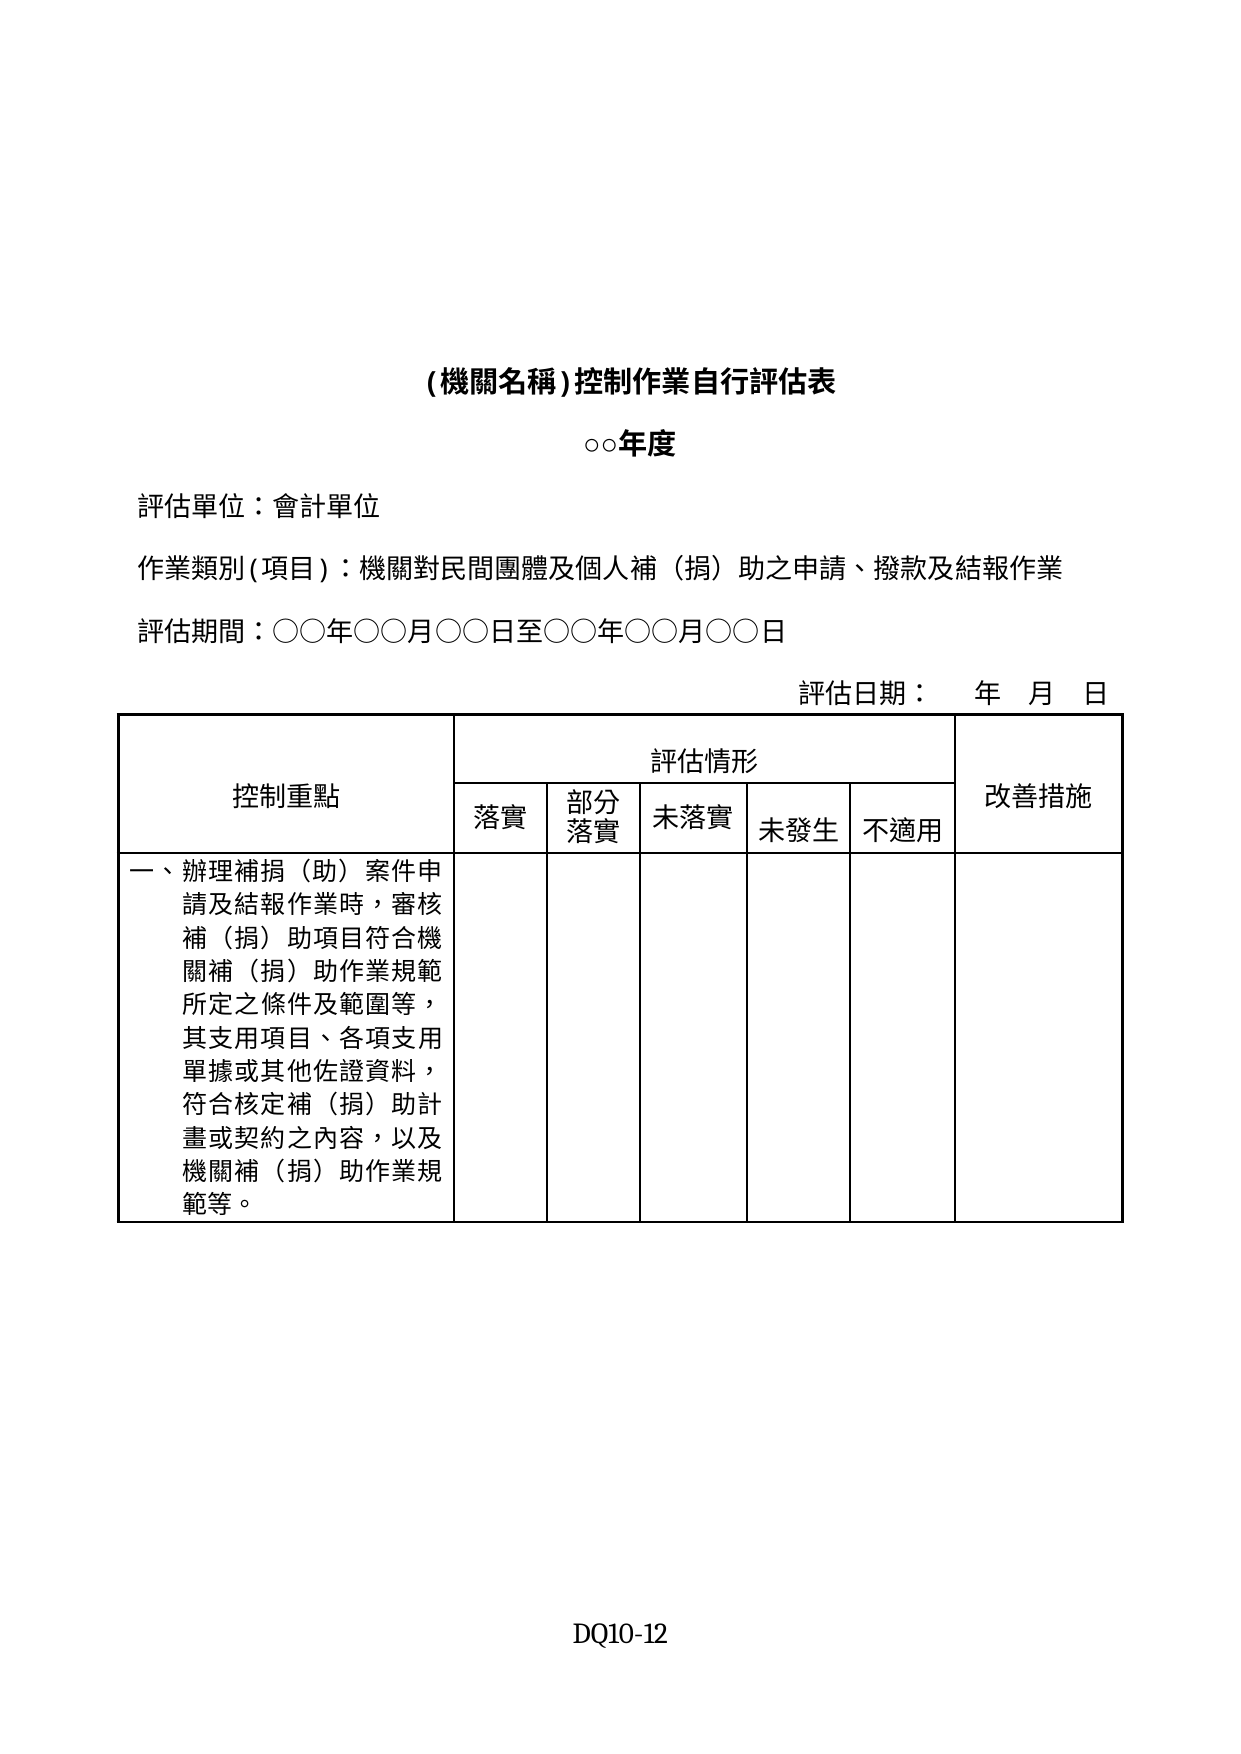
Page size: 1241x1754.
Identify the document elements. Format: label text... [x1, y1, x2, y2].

table_cell [851, 854, 954, 1221]
text 評估單位：會計單位 [137, 463, 1122, 526]
table_cell [956, 854, 1121, 1221]
table_cell 一、辦理補捐（助）案件申請及結報作業時，審核補（捐）助項目符合機關補（捐）助作業規範所定之條件及範圍等，其支用項目、各項支用單據或其他佐證資料，符合核定補（捐）助計畫或契約之內容，以及機關補（捐）助作業規範等。 [120, 854, 453, 1221]
table_header 評估情形 [455, 716, 954, 782]
table_cell 落實 [455, 784, 546, 852]
table_header 改善措施 [956, 716, 1121, 852]
table_cell [455, 854, 546, 1221]
table_cell [748, 854, 849, 1221]
table_cell [641, 854, 746, 1221]
text (機關名稱)控制作業自行評估表 [137, 338, 1122, 401]
text 作業類別(項目)：機關對民間團體及個人補（捐）助之申請、撥款及結報作業 [137, 526, 1122, 588]
table_cell [548, 854, 639, 1221]
table_header 控制重點 [120, 716, 453, 852]
text ○○年度 [137, 401, 1122, 463]
text 評估期間：○○年○○月○○日至○○年○○月○○日 [137, 588, 1122, 651]
table_cell 未發生 [748, 784, 849, 852]
table_cell 不適用 [851, 784, 954, 852]
table_cell 未落實 [641, 784, 746, 852]
text 評估日期： 年 月 日 [137, 651, 1109, 713]
table_cell 部分落實 [548, 784, 639, 852]
